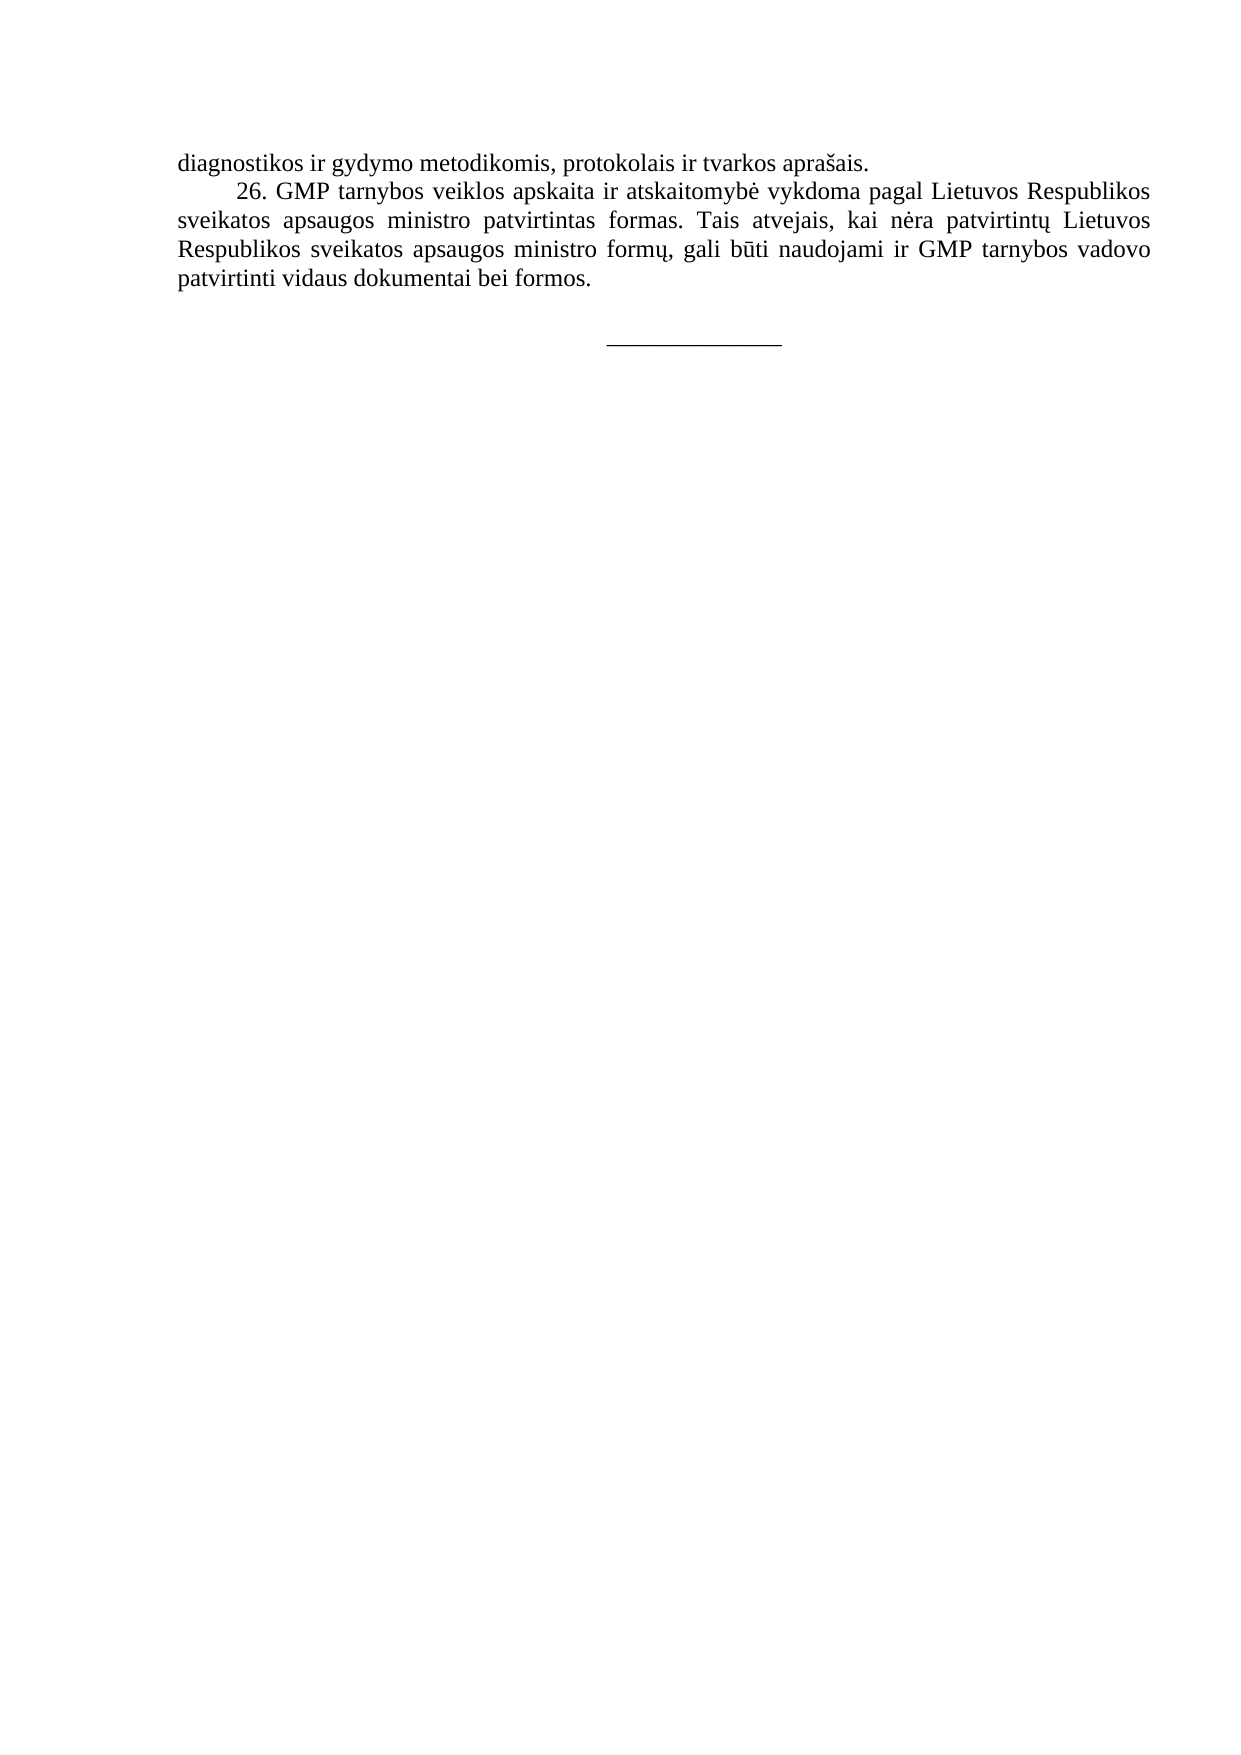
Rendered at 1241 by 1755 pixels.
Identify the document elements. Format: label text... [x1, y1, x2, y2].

text 26. GMP tarnybos veiklos apskaita ir atskaitomybė vykdoma pagal Lietuvos Respublikos sveikatos apsaugos ministro patvirtintas formas. Tais atvejais, kai nėra patvirtintų Lietuvos Respublikos sveikatos apsaugos ministro formų, gali būti naudojami ir GMP tarnybos vadovo patvirtinti vidaus dokumentai bei formos. [177, 176, 1152, 291]
text diagnostikos ir gydymo metodikomis, protokolais ir tvarkos aprašais. [177, 148, 1152, 176]
text ______________ [177, 320, 1152, 349]
